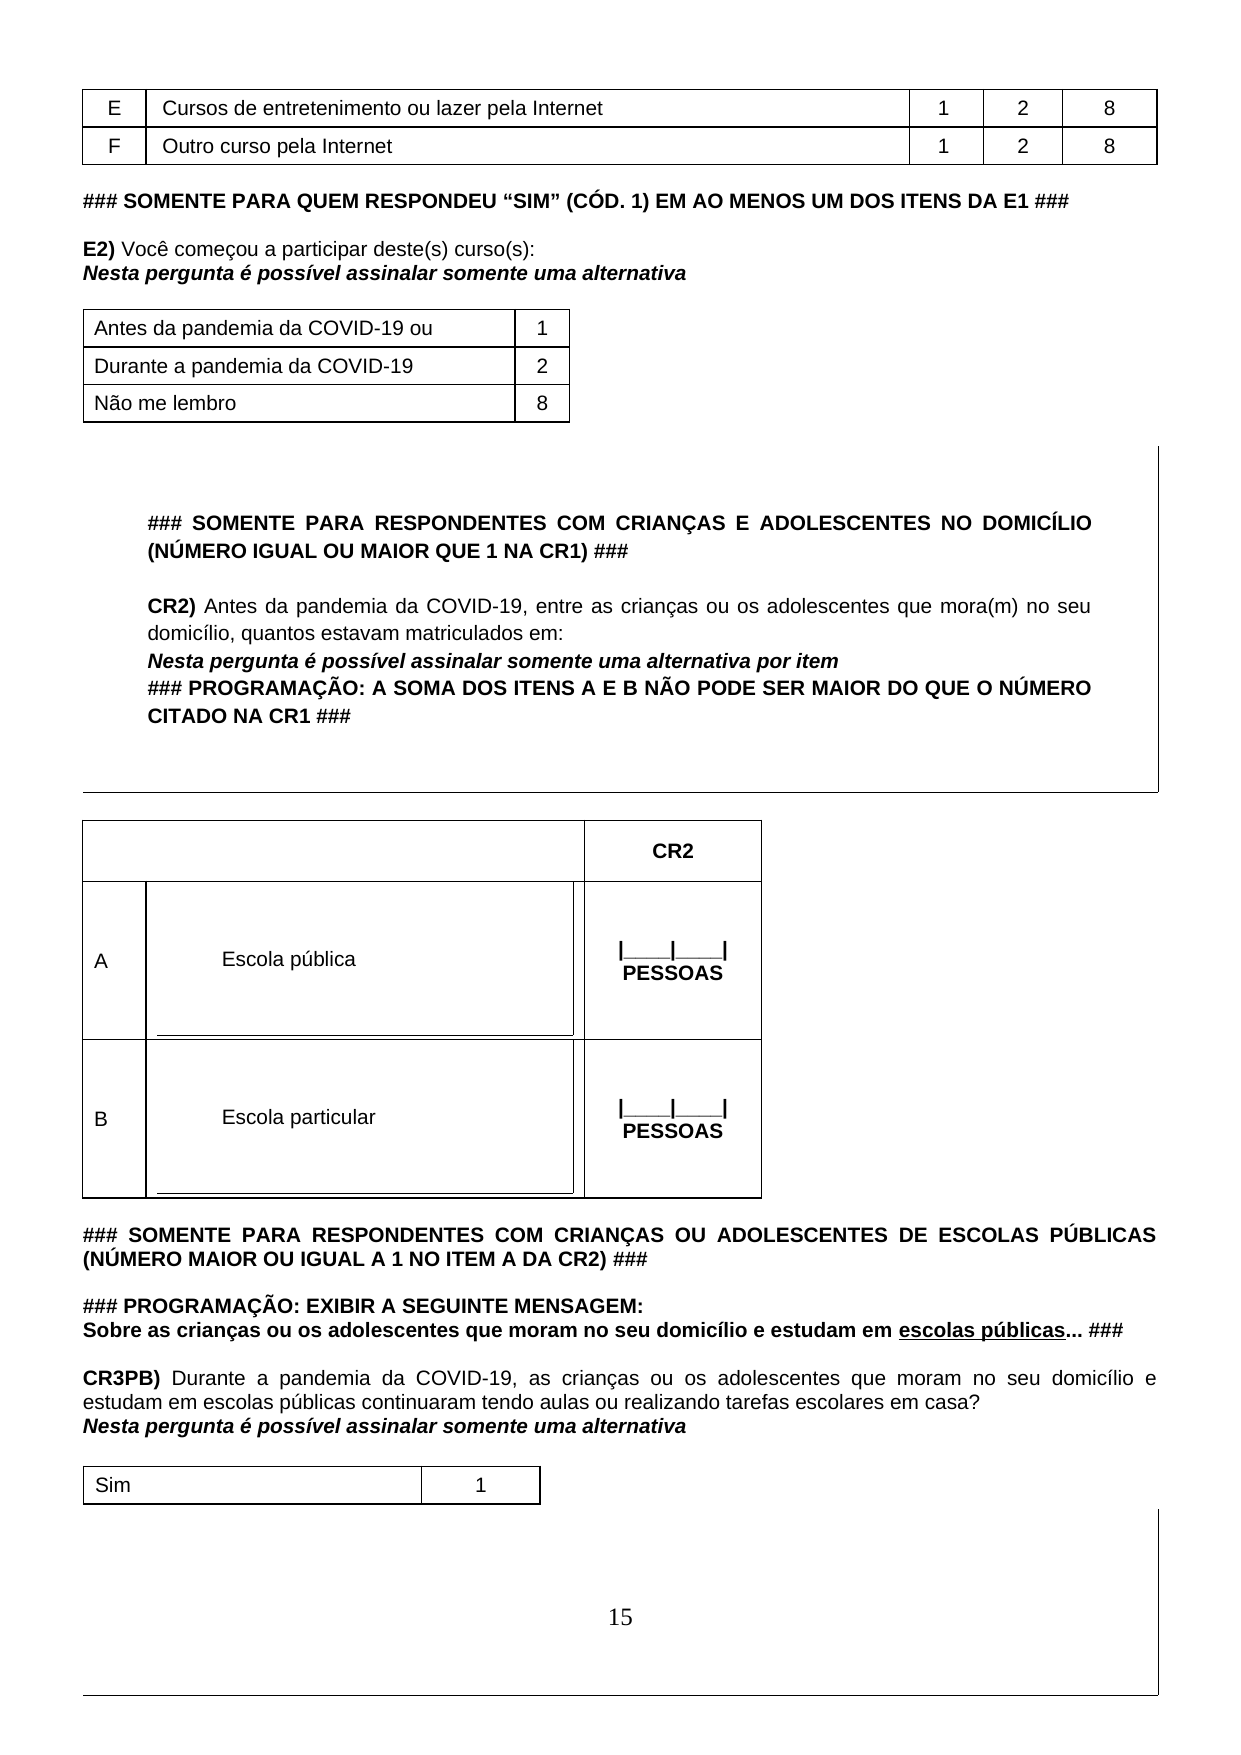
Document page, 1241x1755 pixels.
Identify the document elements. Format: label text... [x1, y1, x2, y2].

table_cell 2 [984, 90, 1062, 126]
text ### SOMENTE PARA QUEM RESPONDEU “SIM” (CÓD. 1) EM AO MENOS UM DOS ITENS DA E1 ### [83, 189, 1158, 213]
table_cell Escola pública [147, 882, 584, 1039]
table_header CR2 [585, 821, 761, 881]
table_cell Escola particular [147, 1040, 584, 1197]
table_header Antes da pandemia da COVID-19 ou [84, 310, 514, 346]
table_cell Outro curso pela Internet [147, 128, 909, 163]
text Nesta pergunta é possível assinalar somente uma alternativa [83, 261, 1158, 285]
table_cell Cursos de entretenimento ou lazer pela Internet [147, 90, 909, 126]
text CR3PB) Durante a pandemia da COVID-19, as crianças ou os adolescentes que moram no seu domicílio e estudam em escolas públicas continuaram tendo aulas ou realizando tarefas escolares em casa? [83, 1366, 1158, 1414]
text CR2) Antes da pandemia da COVID-19, entre as crianças ou os adolescentes que mora(m) no seu domicílio, quantos estavam matriculados em: [83, 529, 1158, 584]
text ### PROGRAMAÇÃO: A SOMA DOS ITENS A E B NÃO PODE SER MAIOR DO QUE O NÚMERO CITADO NA CR1 ### [83, 611, 1158, 792]
table_cell 2 [984, 128, 1062, 163]
text ### SOMENTE PARA RESPONDENTES COM CRIANÇAS E ADOLESCENTES NO DOMICÍLIO (NÚMERO IGUAL OU MAIOR QUE 1 NA CR1) ### [83, 446, 1158, 529]
table_header Sim [84, 1467, 421, 1503]
table_cell 8 [1063, 128, 1156, 163]
table_cell B [83, 1040, 145, 1197]
table_header [83, 821, 584, 881]
table_header 1 [422, 1467, 539, 1503]
table_cell 1 [910, 128, 983, 163]
table_cell 8 [516, 385, 569, 421]
table_cell |____|____| PESSOAS [585, 1040, 761, 1197]
text E2) Você começou a participar deste(s) curso(s): [83, 237, 1158, 261]
table_cell A [83, 882, 145, 1039]
text ### PROGRAMAÇÃO: EXIBIR A SEGUINTE MENSAGEM: [83, 1294, 1158, 1318]
text Sobre as crianças ou os adolescentes que moram no seu domicílio e estudam em escolas públicas... ### [83, 1318, 1158, 1342]
table_cell Não me lembro [84, 385, 514, 421]
text Nesta pergunta é possível assinalar somente uma alternativa [83, 1414, 1158, 1438]
text ### SOMENTE PARA RESPONDENTES COM CRIANÇAS OU ADOLESCENTES DE ESCOLAS PÚBLICAS (NÚMERO MAIOR OU IGUAL A 1 NO ITEM A DA CR2) ### [83, 1222, 1158, 1270]
table_header 1 [516, 310, 569, 346]
text Nesta pergunta é possível assinalar somente uma alternativa por item [83, 584, 1158, 611]
table_cell E [83, 90, 145, 126]
table_cell F [83, 128, 145, 163]
table_cell Durante a pandemia da COVID-19 [84, 348, 514, 383]
table_cell 8 [1063, 90, 1156, 126]
table_cell |____|____| PESSOAS [585, 882, 761, 1039]
table_cell 1 [910, 90, 983, 126]
table_cell 2 [516, 348, 569, 383]
